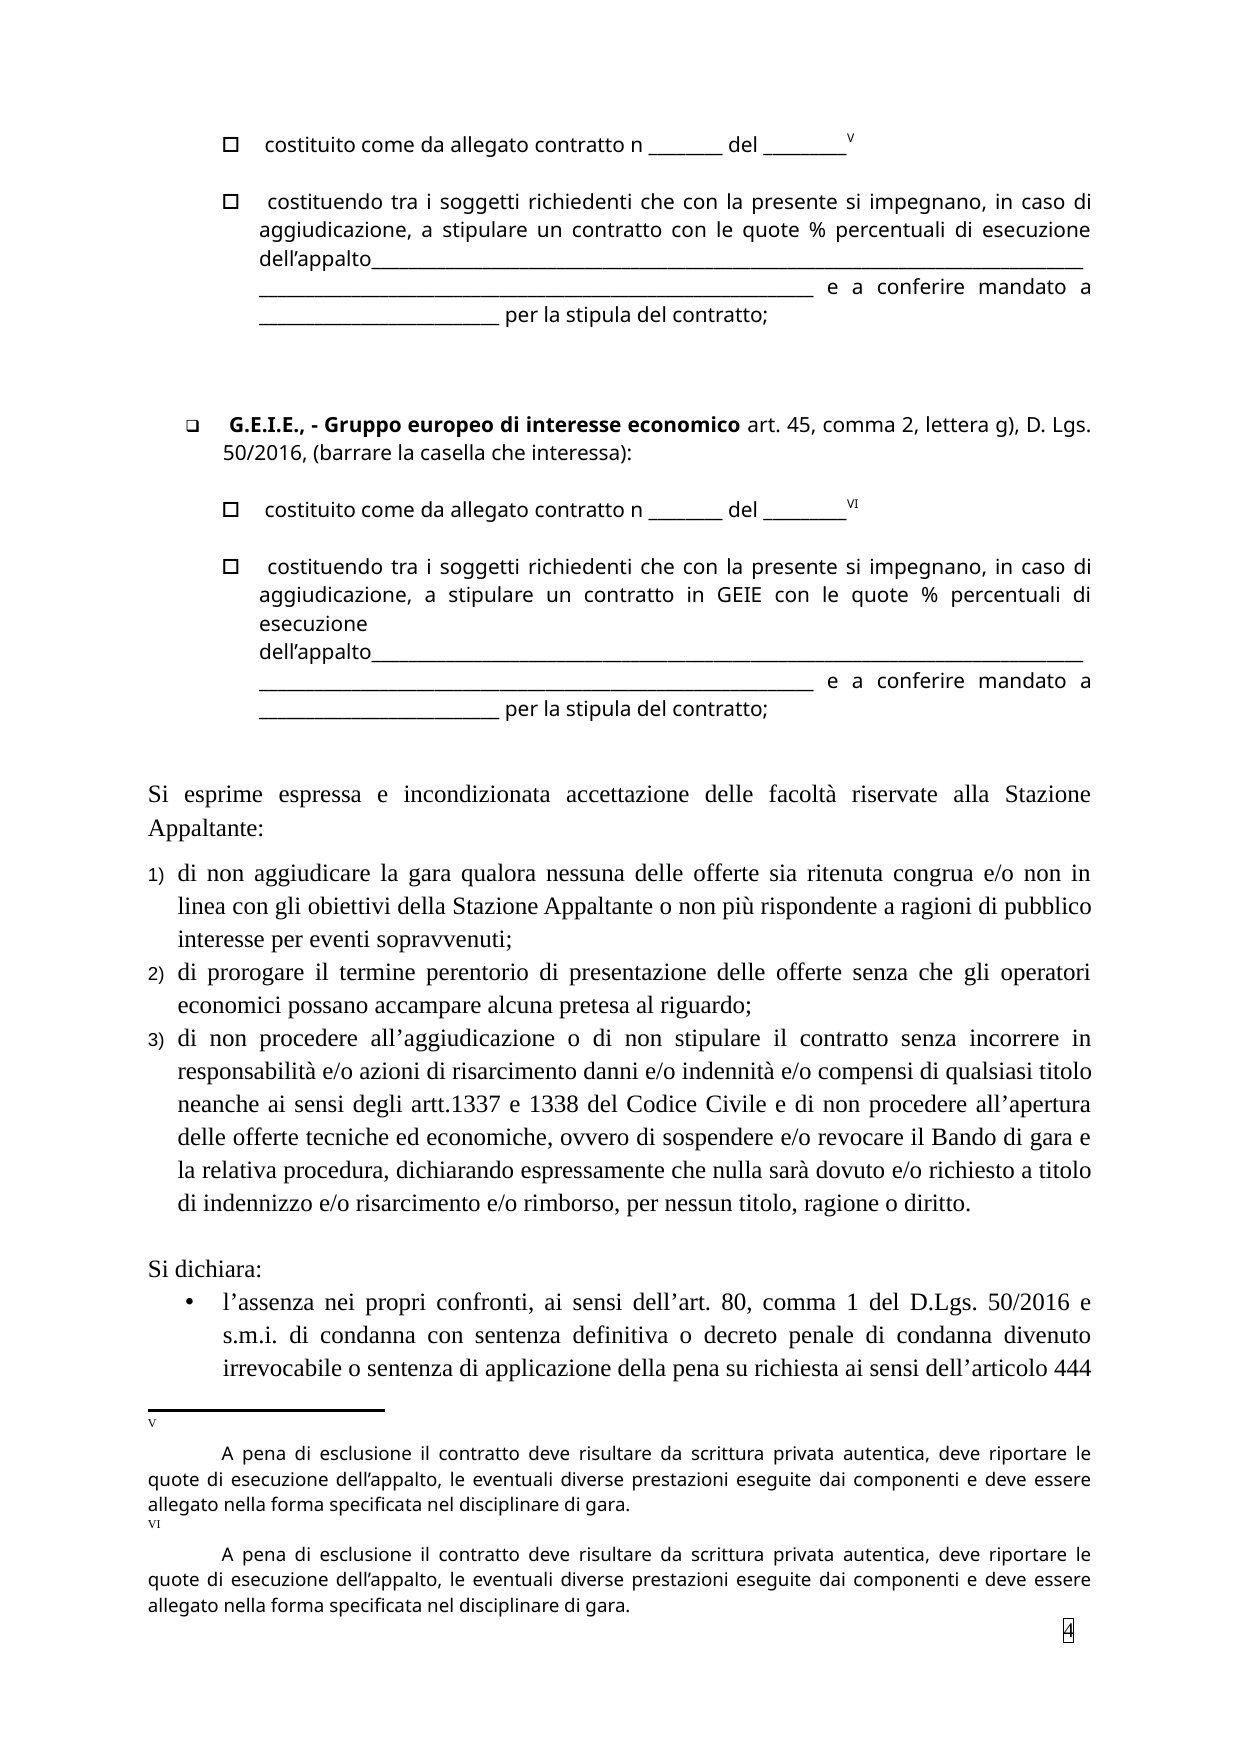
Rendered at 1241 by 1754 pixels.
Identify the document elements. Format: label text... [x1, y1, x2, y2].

text Si dichiara: [148, 1254, 1092, 1283]
list ⁯ costituendo tra i soggetti richiedenti che con la presente si impegnano, in caso di aggiudicazione, a stipulare un contratto con le quote % percentuali di esecuzione dell’appalto_________________________________________________________________________________________________________________________________________ e a conferire mandato a __________________________ per la stipula del contratto; [221, 187, 1092, 329]
list di non procedere all’aggiudicazione o di non stipulare il contratto senza incorrere in responsabilità e/o azioni di risarcimento danni e/o indennità e/o compensi di qualsiasi titolo neanche ai sensi degli artt.1337 e 1338 del Codice Civile e di non procedere all’apertura delle offerte tecniche ed economiche, ovvero di sospendere e/o revocare il Bando di gara e la relativa procedura, dichiarando espressamente che nulla sarà dovuto e/o richiesto a titolo di indennizzo e/o risarcimento e/o rimborso, per nessun titolo, ragione o diritto. [148, 1023, 1092, 1217]
list ⁯ costituendo tra i soggetti richiedenti che con la presente si impegnano, in caso di aggiudicazione, a stipulare un contratto in GEIE con le quote % percentuali di esecuzione dell’appalto_________________________________________________________________________________________________________________________________________ e a conferire mandato a __________________________ per la stipula del contratto; [221, 552, 1092, 723]
list l’assenza nei propri confronti, ai sensi dell’art. 80, comma 1 del D.Lgs. 50/2016 e s.m.i. di condanna con sentenza definitiva o decreto penale di condanna divenuto irrevocabile o sentenza di applicazione della pena su richiesta ai sensi dell’articolo 444 [185, 1287, 1092, 1382]
list ⁯ costituito come da allegato contratto n ________ del _________ [221, 495, 1092, 524]
text Si esprime espressa e incondizionata accettazione delle facoltà riservate alla Stazione Appaltante: [148, 779, 1092, 841]
list A pena di esclusione il contratto deve risultare da scrittura privata autentica, deve riportare le quote di esecuzione dell’appalto, le eventuali diverse prestazioni eseguite dai componenti e deve essere allegato nella forma specificata nel disciplinare di gara. [148, 1541, 1092, 1618]
list ⁯ G.E.I.E., - Gruppo europeo di interesse economico art. 45, comma 2, lettera g), D. Lgs. 50/2016, (barrare la casella che interessa): [185, 410, 1092, 467]
list ⁯ costituito come da allegato contratto n ________ del _________ [221, 130, 1092, 158]
list di prorogare il termine perentorio di presentazione delle offerte senza che gli operatori economici possano accampare alcuna pretesa al riguardo; [148, 957, 1092, 1019]
list di non aggiudicare la gara qualora nessuna delle offerte sia ritenuta congrua e/o non in linea con gli obiettivi della Stazione Appaltante o non più rispondente a ragioni di pubblico interesse per eventi sopravvenuti; [148, 858, 1092, 953]
list A pena di esclusione il contratto deve risultare da scrittura privata autentica, deve riportare le quote di esecuzione dell’appalto, le eventuali diverse prestazioni eseguite dai componenti e deve essere allegato nella forma specificata nel disciplinare di gara. [148, 1441, 1092, 1517]
